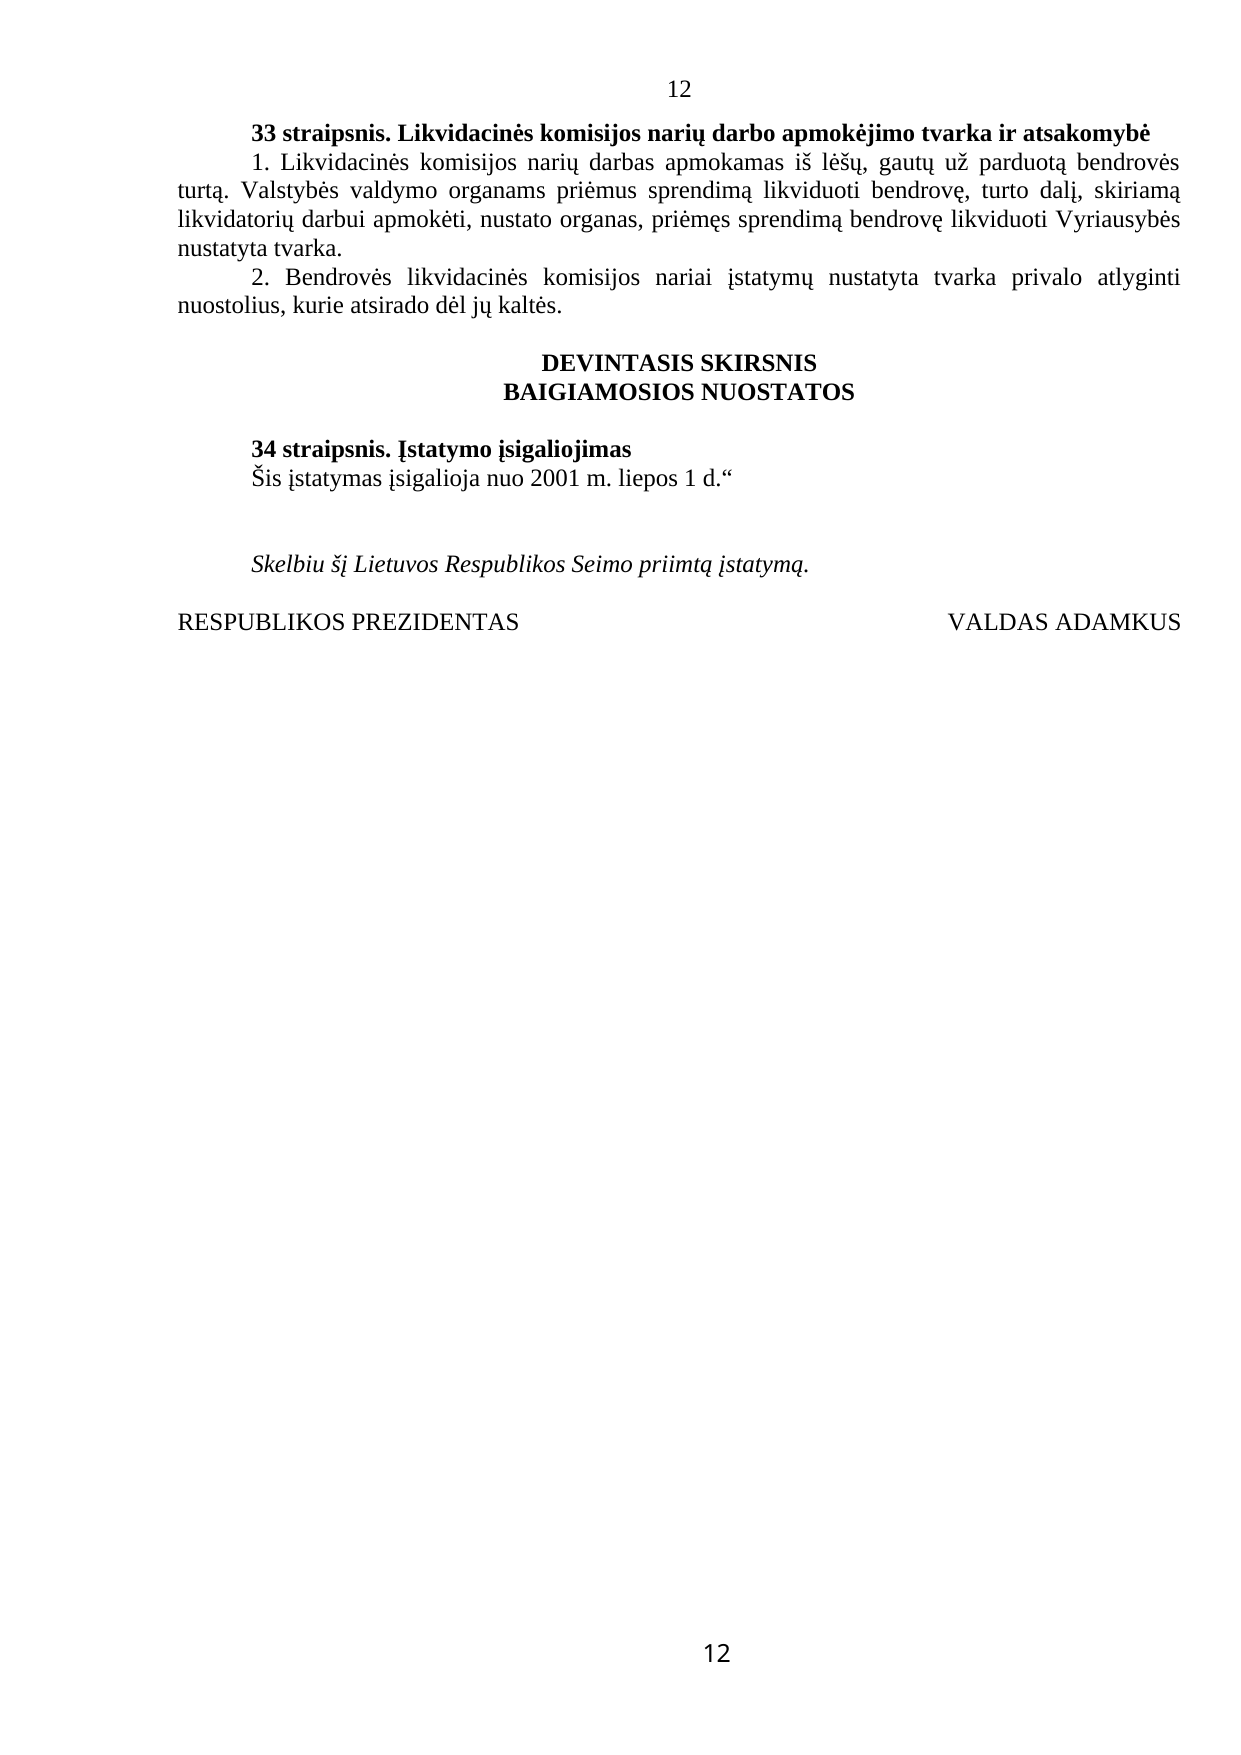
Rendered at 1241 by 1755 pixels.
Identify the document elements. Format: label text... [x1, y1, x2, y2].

text 2. Bendrovės likvidacinės komisijos nariai įstatymų nustatyta tvarka privalo atlyginti nuostolius, kurie atsirado dėl jų kaltės. [177, 262, 1181, 319]
text RESPUBLIKOS PREZIDENTAS VALDAS ADAMKUS [177, 607, 1181, 636]
text Šis įstatymas įsigalioja nuo 2001 m. liepos 1 d.“ [177, 463, 1181, 492]
text 33 straipsnis. Likvidacinės komisijos narių darbo apmokėjimo tvarka ir atsakomybė [251, 118, 1181, 147]
text 34 straipsnis. Įstatymo įsigaliojimas [177, 434, 1181, 463]
text Skelbiu šį Lietuvos Respublikos Seimo priimtą įstatymą. [177, 549, 1181, 578]
text DEVINTASIS SKIRSNIS [177, 348, 1181, 377]
text 1. Likvidacinės komisijos narių darbas apmokamas iš lėšų, gautų už parduotą bendrovės turtą. Valstybės valdymo organams priėmus sprendimą likviduoti bendrovę, turto dalį, skiriamą likvidatorių darbui apmokėti, nustato organas, priėmęs sprendimą bendrovę likviduoti Vyriausybės nustatyta tvarka. [177, 147, 1181, 262]
text BAIGIAMOSIOS NUOSTATOS [177, 377, 1181, 406]
